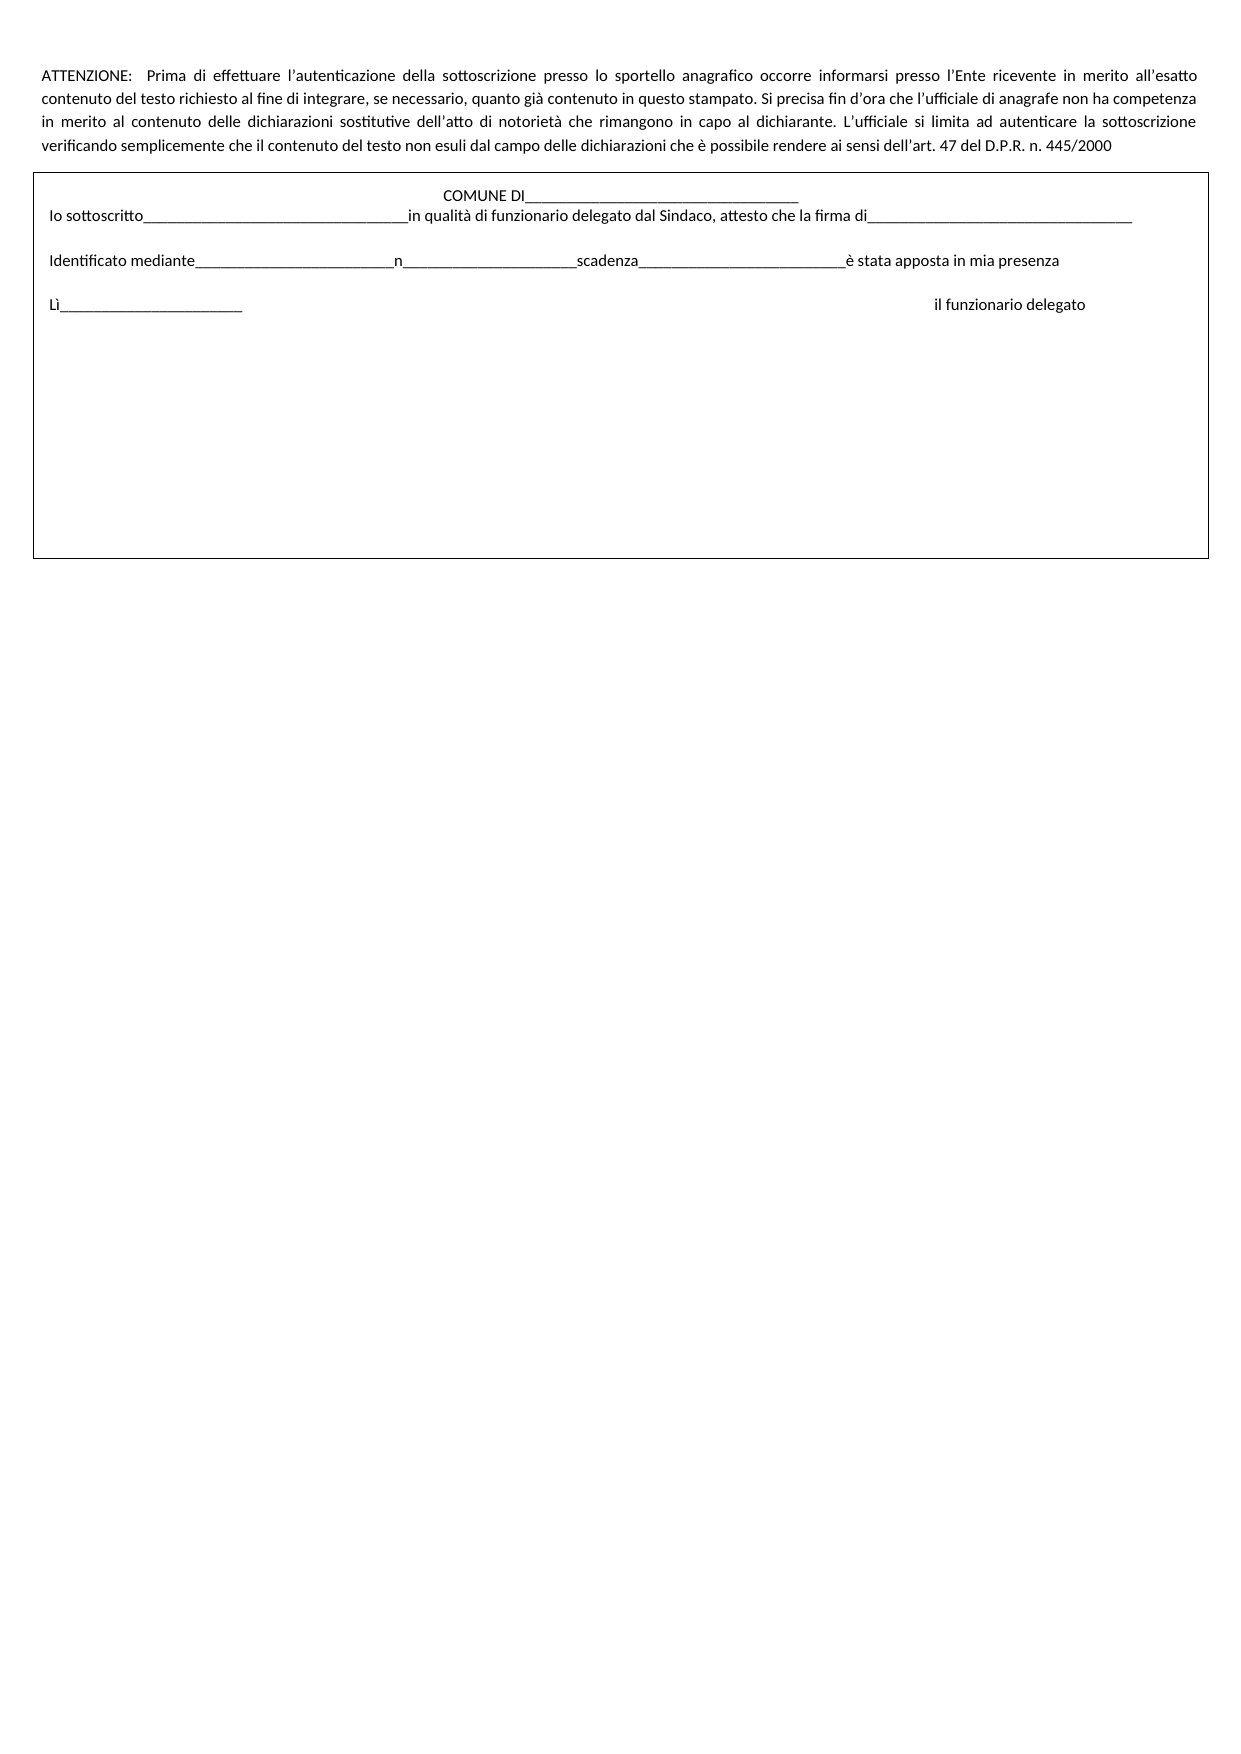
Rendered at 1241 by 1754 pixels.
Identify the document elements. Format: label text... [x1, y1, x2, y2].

text ATTENZIONE: Prima di effettuare l’autenticazione della sottoscrizione presso lo sportello anagrafico occorre informarsi presso l’Ente ricevente in merito all’esatto contenuto del testo richiesto al fine di integrare, se necessario, quanto già contenuto in questo stampato. Si precisa fin d’ora che l’ufficiale di anagrafe non ha competenza in merito al contenuto delle dichiarazioni sostitutive dell’atto di notorietà che rimangono in capo al dichiarante. L’ufficiale si limita ad autenticare la sottoscrizione verificando semplicemente che il contenuto del testo non esuli dal campo delle dichiarazioni che è possibile rendere ai sensi dell’art. 47 del D.P.R. n. 445/2000 [41, 65, 1199, 155]
text Identificato mediante________________________n_____________________scadenza_________________________è stata apposta in mia presenza [49, 250, 1193, 270]
text [34, 173, 1208, 558]
text Lì______________________ il funzionario delegato [49, 294, 1193, 314]
text COMUNE DI_________________________________ [49, 181, 1193, 206]
text Io sottoscritto________________________________in qualità di funzionario delegato dal Sindaco, attesto che la firma di________________________________ [49, 206, 1193, 226]
